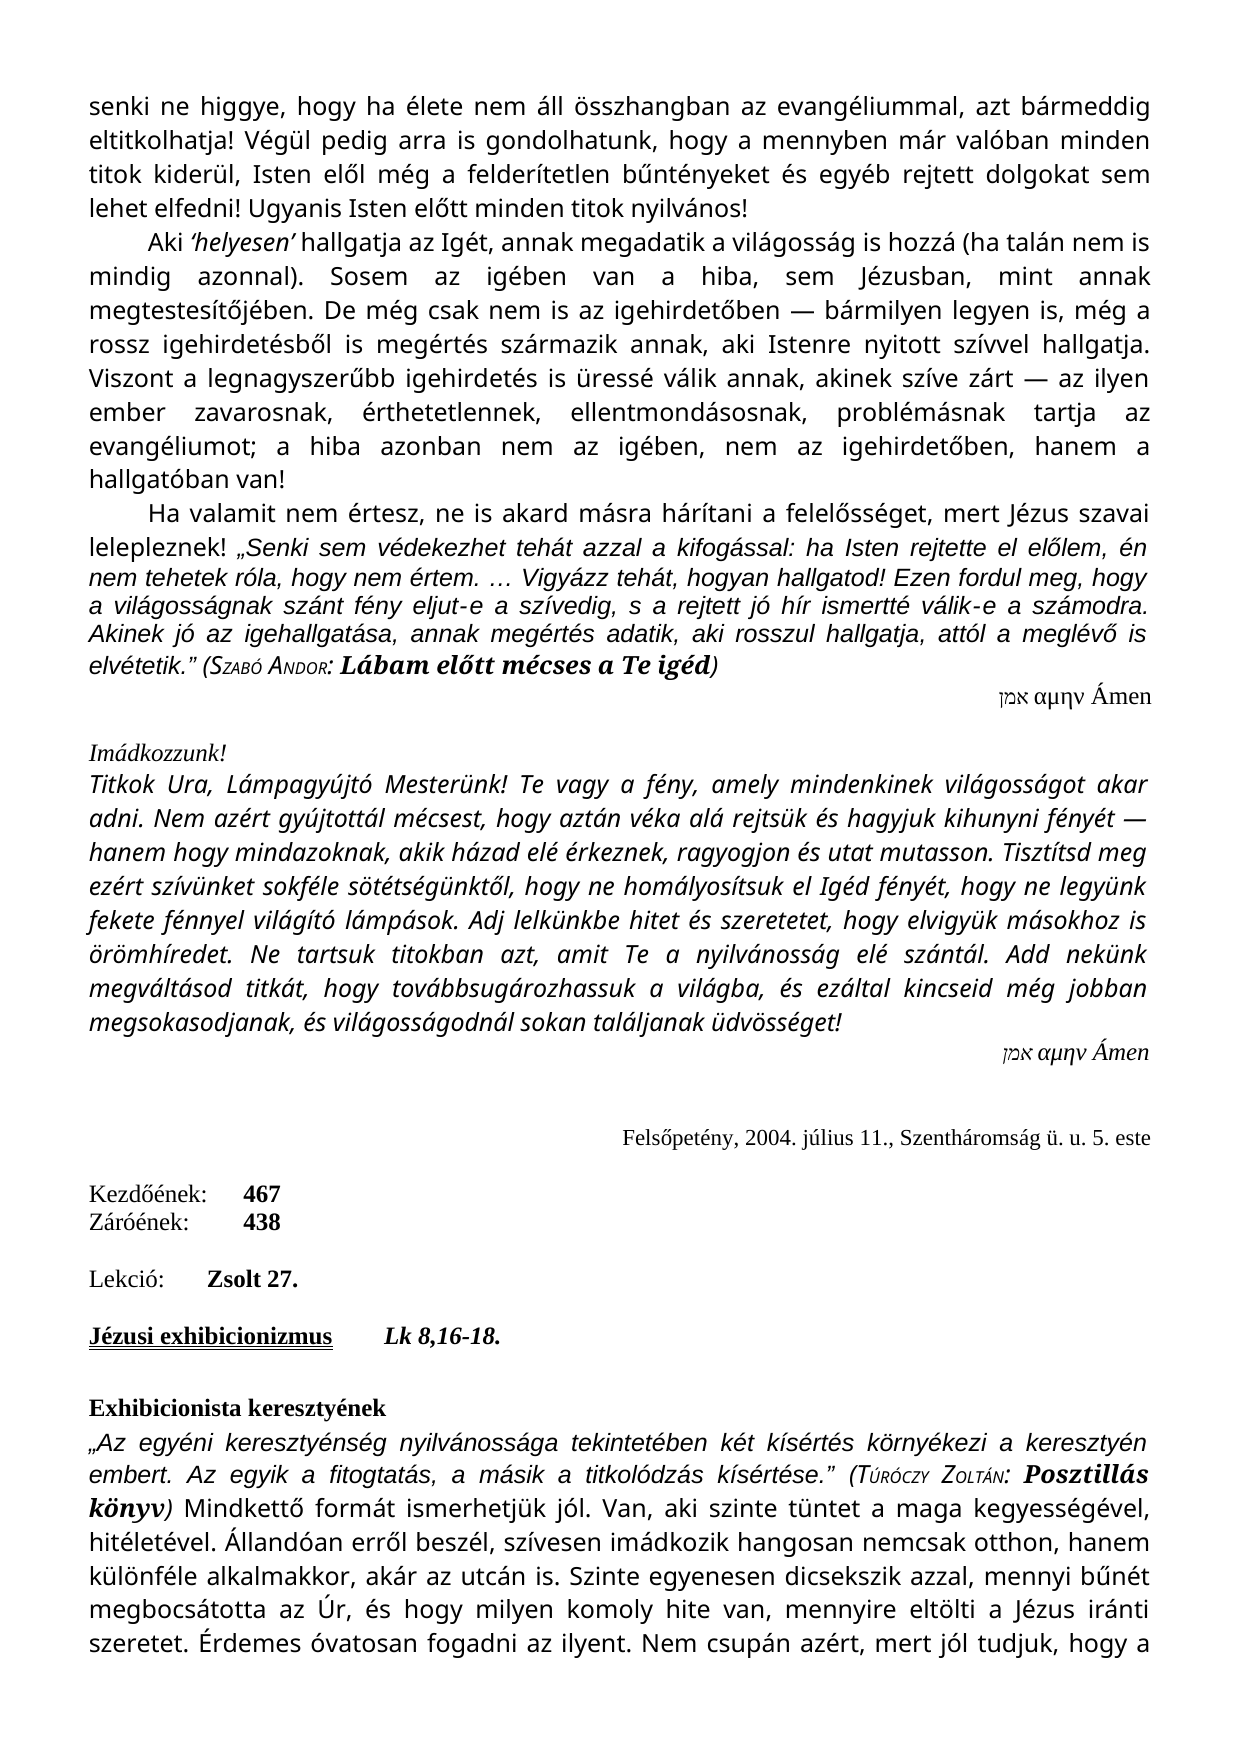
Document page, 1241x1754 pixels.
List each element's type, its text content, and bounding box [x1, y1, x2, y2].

subtitle Exhibicionista keresztyének [88, 1394, 1152, 1422]
text Záróének: 438 [88, 1208, 1152, 1236]
text Aki ‘helyesen’ hallgatja az Igét, annak megadatik a világosság is hozzá (ha talán nem is mindig azonnal). Sosem az igében van a hiba, sem Jézusban, mint annak megtestesítőjében. De még csak nem is az igehirdetőben — bármilyen legyen is, még a rossz igehirdetésből is megértés származik annak, aki Istenre nyitott szívvel hallgatja. Viszont a legnagyszerűbb igehirdetés is üressé válik annak, akinek szíve zárt — az ilyen ember zavarosnak, érthetetlennek, ellentmondásosnak, problémásnak tartja az evangéliumot; a hiba azonban nem az igében, nem az igehirdetőben, hanem a hallgatóban van! [88, 224, 1152, 496]
text Felsőpetény, 2004. július 11., Szentháromság ü. u. 5. este [88, 1125, 1152, 1151]
text Titkok Ura, Lámpagyújtó Mesterünk! Te vagy a fény, amely mindenkinek világosságot akar adni. Nem azért gyújtottál mécsest, hogy aztán véka alá rejtsük és hagyjuk kihunyni fényét — hanem hogy mindazoknak, akik házad elé érkeznek, ragyogjon és utat mutasson. Tisztítsd meg ezért szívünket sokféle sötétségünktől, hogy ne homályosítsuk el Igéd fényét, hogy ne legyünk fekete fénnyel világító lámpások. Adj lelkünkbe hitet és szeretetet, hogy elvigyük másokhoz is örömhíredet. Ne tartsuk titokban azt, amit Te a nyilvánosság elé szántál. Add nekünk megváltásod titkát, hogy továbbsugározhassuk a világba, és ezáltal kincseid még jobban megsokasodjanak, és világosságodnál sokan találjanak üdvösséget! [88, 767, 1152, 1038]
text Lekció: Zsolt 27. [88, 1265, 1152, 1293]
text Imádkozzunk! [88, 739, 1152, 767]
text Jézusi exhibicionizmus Lk 8,16-18. [88, 1322, 1152, 1350]
text Ha valamit nem értesz, ne is akard másra hárítani a felelősséget, mert Jézus szavai lelepleznek! „Senki sem védekezhet tehát azzal a kifogással: ha Isten rejtette el előlem, én nem tehetek róla, hogy nem értem. … Vigyázz tehát, hogyan hallgatod! Ezen fordul meg, hogy a világosságnak szánt fény eljut‑e a szívedig, s a rejtett jó hír ismertté válik‑e a számodra. Akinek jó az igehallgatása, annak megértés adatik, aki rosszul hallgatja, attól a meglévő is elvétetik.” (Szabó Andor: Lábam előtt mécses a Te igéd) [88, 496, 1152, 682]
text אמן αμην Ámen [88, 682, 1152, 710]
text אמן αμην Ámen [88, 1038, 1152, 1066]
text senki ne higgye, hogy ha élete nem áll összhangban az evangéliummal, azt bármeddig eltitkolhatja! Végül pedig arra is gondolhatunk, hogy a mennyben már valóban minden titok kiderül, Isten elől még a felderítetlen bűntényeket és egyéb rejtett dolgokat sem lehet elfedni! Ugyanis Isten előtt minden titok nyilvános! [88, 88, 1152, 224]
text „Az egyéni keresztyénség nyilvánossága tekintetében két kísértés környékezi a keresztyén embert. Az egyik a fitogtatás, a másik a titkolódzás kísértése.” (Túróczy Zoltán: Posztillás könyv) Mindkettő formát ismerhetjük jól. Van, aki szinte tüntet a maga kegyességével, hitéletével. Állandóan erről beszél, szívesen imádkozik hangosan nemcsak otthon, hanem különféle alkalmakkor, akár az utcán is. Szinte egyenesen dicsekszik azzal, mennyi bűnét megbocsátotta az Úr, és hogy milyen komoly hite van, mennyire eltölti a Jézus iránti szeretet. Érdemes óvatosan fogadni az ilyent. Nem csupán azért, mert jól tudjuk, hogy a [88, 1428, 1152, 1660]
text Kezdőének: 467 [88, 1180, 1152, 1208]
